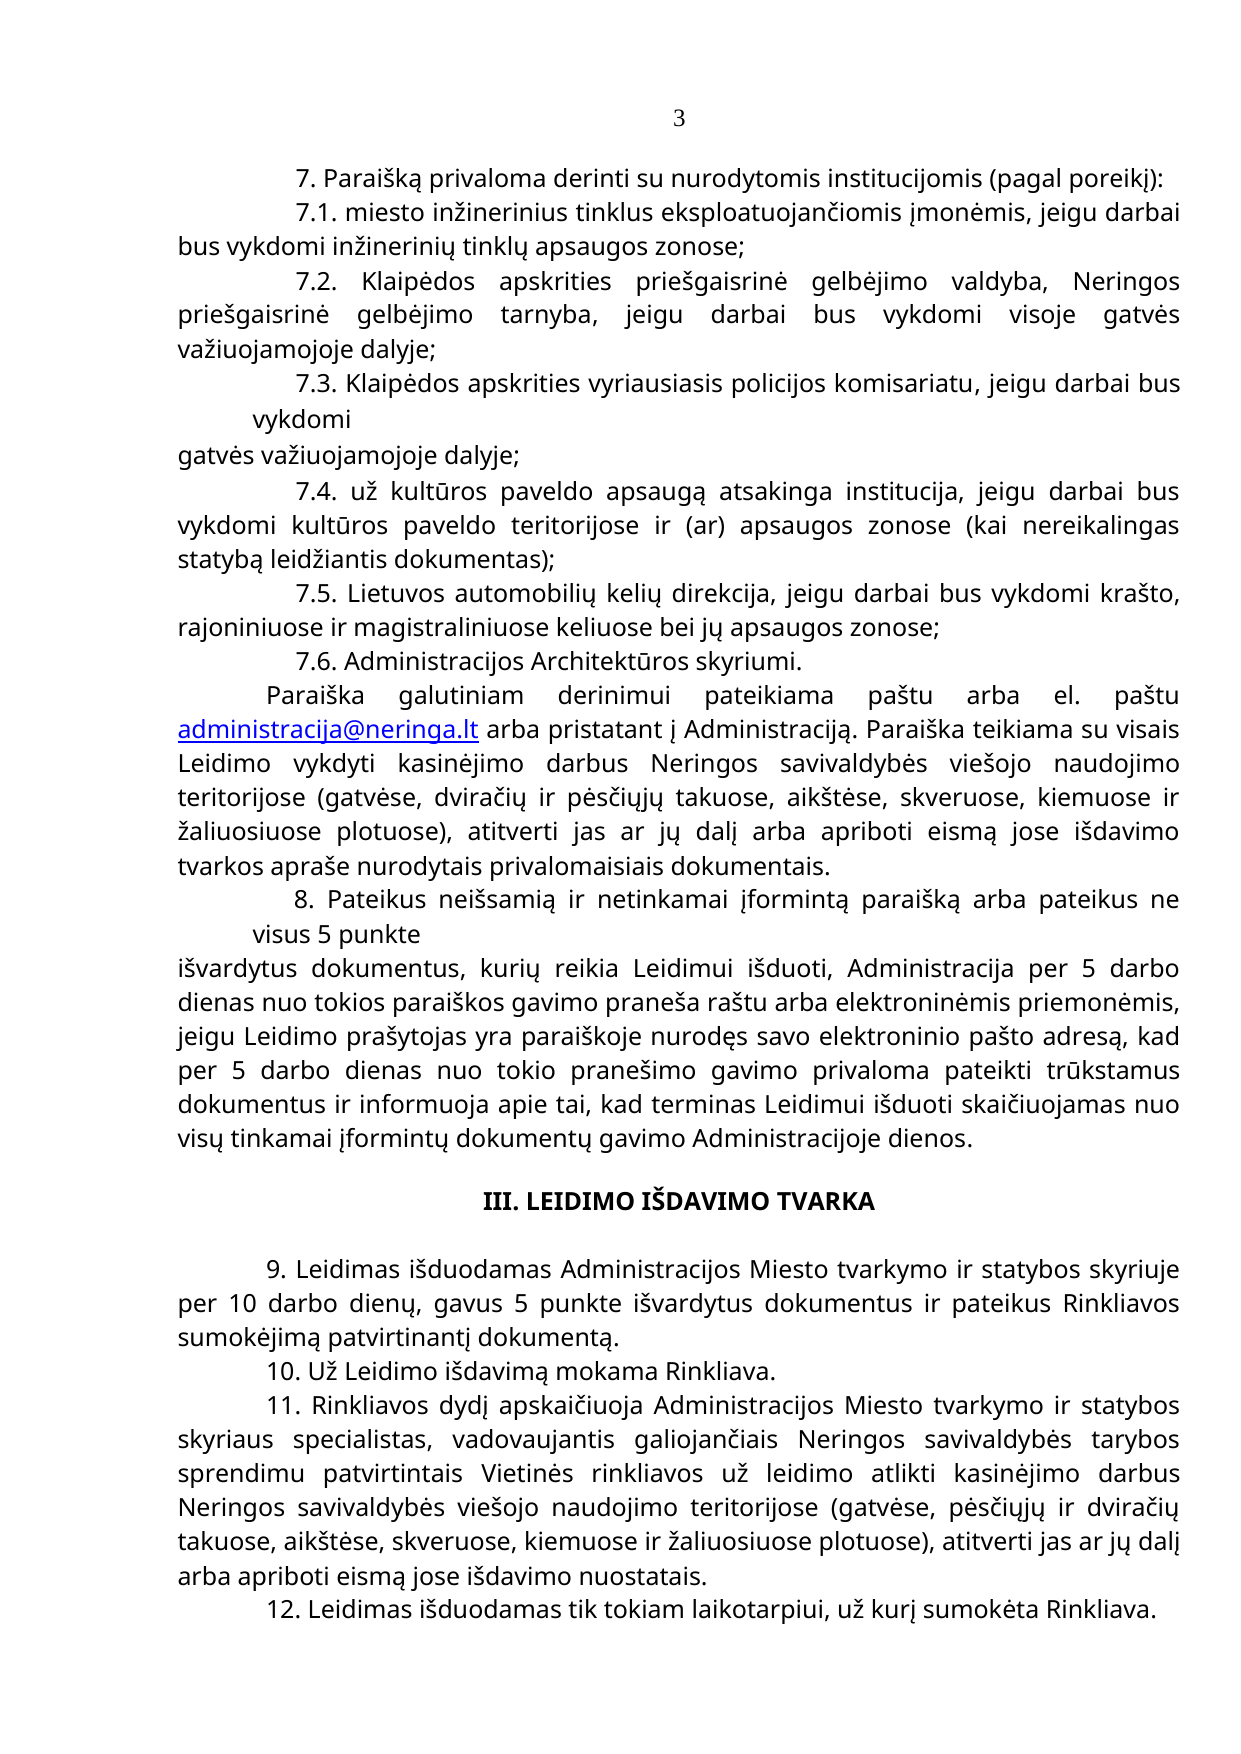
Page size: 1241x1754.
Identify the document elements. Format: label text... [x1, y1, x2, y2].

text 7.5. Lietuvos automobilių kelių direkcija, jeigu darbai bus vykdomi krašto, rajoniniuose ir magistraliniuose keliuose bei jų apsaugos zonose; [177, 576, 1181, 644]
text 12. Leidimas išduodamas tik tokiam laikotarpiui, už kurį sumokėta Rinkliava. [177, 1592, 1181, 1626]
text 11. Rinkliavos dydį apskaičiuoja Administracijos Miesto tvarkymo ir statybos skyriaus specialistas, vadovaujantis galiojančiais Neringos savivaldybės tarybos sprendimu patvirtintais Vietinės rinkliavos už leidimo atlikti kasinėjimo darbus Neringos savivaldybės viešojo naudojimo teritorijose (gatvėse, pėsčiųjų ir dviračių takuose, aikštėse, skveruose, kiemuose ir žaliuosiuose plotuose), atitverti jas ar jų dalį arba apriboti eismą jose išdavimo nuostatais. [177, 1388, 1181, 1592]
text 9. Leidimas išduodamas Administracijos Miesto tvarkymo ir statybos skyriuje per 10 darbo dienų, gavus 5 punkte išvardytus dokumentus ir pateikus Rinkliavos sumokėjimą patvirtinantį dokumentą. [177, 1252, 1181, 1354]
text III. LEIDIMO IŠDAVIMO TVARKA [177, 1183, 1181, 1217]
text 7.4. už kultūros paveldo apsaugą atsakinga institucija, jeigu darbai bus vykdomi kultūros paveldo teritorijose ir (ar) apsaugos zonose (kai nereikalingas statybą leidžiantis dokumentas); [177, 473, 1181, 576]
text 7.2. Klaipėdos apskrities priešgaisrinė gelbėjimo valdyba, Neringos priešgaisrinė gelbėjimo tarnyba, jeigu darbai bus vykdomi visoje gatvės važiuojamojoje dalyje; [177, 263, 1181, 365]
text gatvės važiuojamojoje dalyje; [177, 437, 1181, 471]
text 7.6. Administracijos Architektūros skyriumi. [177, 644, 1181, 678]
text išvardytus dokumentus, kurių reikia Leidimui išduoti, Administracija per 5 darbo dienas nuo tokios paraiškos gavimo praneša raštu arba elektroninėmis priemonėmis, jeigu Leidimo prašytojas yra paraiškoje nurodęs savo elektroninio pašto adresą, kad per 5 darbo dienas nuo tokio pranešimo gavimo privaloma pateikti trūkstamus dokumentus ir informuoja apie tai, kad terminas Leidimui išduoti skaičiuojamas nuo visų tinkamai įformintų dokumentų gavimo Administracijoje dienos. [177, 950, 1181, 1155]
text Paraiška galutiniam derinimui pateikiama paštu arba el. paštu administracija@neringa.lt arba pristatant į Administraciją. Paraiška teikiama su visais Leidimo vykdyti kasinėjimo darbus Neringos savivaldybės viešojo naudojimo teritorijose (gatvėse, dviračių ir pėsčiųjų takuose, aikštėse, skveruose, kiemuose ir žaliuosiuose plotuose), atitverti jas ar jų dalį arba apriboti eismą jose išdavimo tvarkos apraše nurodytais privalomaisiais dokumentais. [177, 678, 1181, 882]
text 7. Paraišką privaloma derinti su nurodytomis institucijomis (pagal poreikį): [207, 161, 1181, 195]
text 8. Pateikus neišsamią ir netinkamai įformintą paraišką arba pateikus ne visus 5 punkte [252, 882, 1181, 950]
text 10. Už Leidimo išdavimą mokama Rinkliava. [177, 1354, 1181, 1388]
text 7.3. Klaipėdos apskrities vyriausiasis policijos komisariatu, jeigu darbai bus vykdomi [252, 365, 1181, 435]
text 7.1. miesto inžinerinius tinklus eksploatuojančiomis įmonėmis, jeigu darbai bus vykdomi inžinerinių tinklų apsaugos zonose; [177, 195, 1181, 263]
